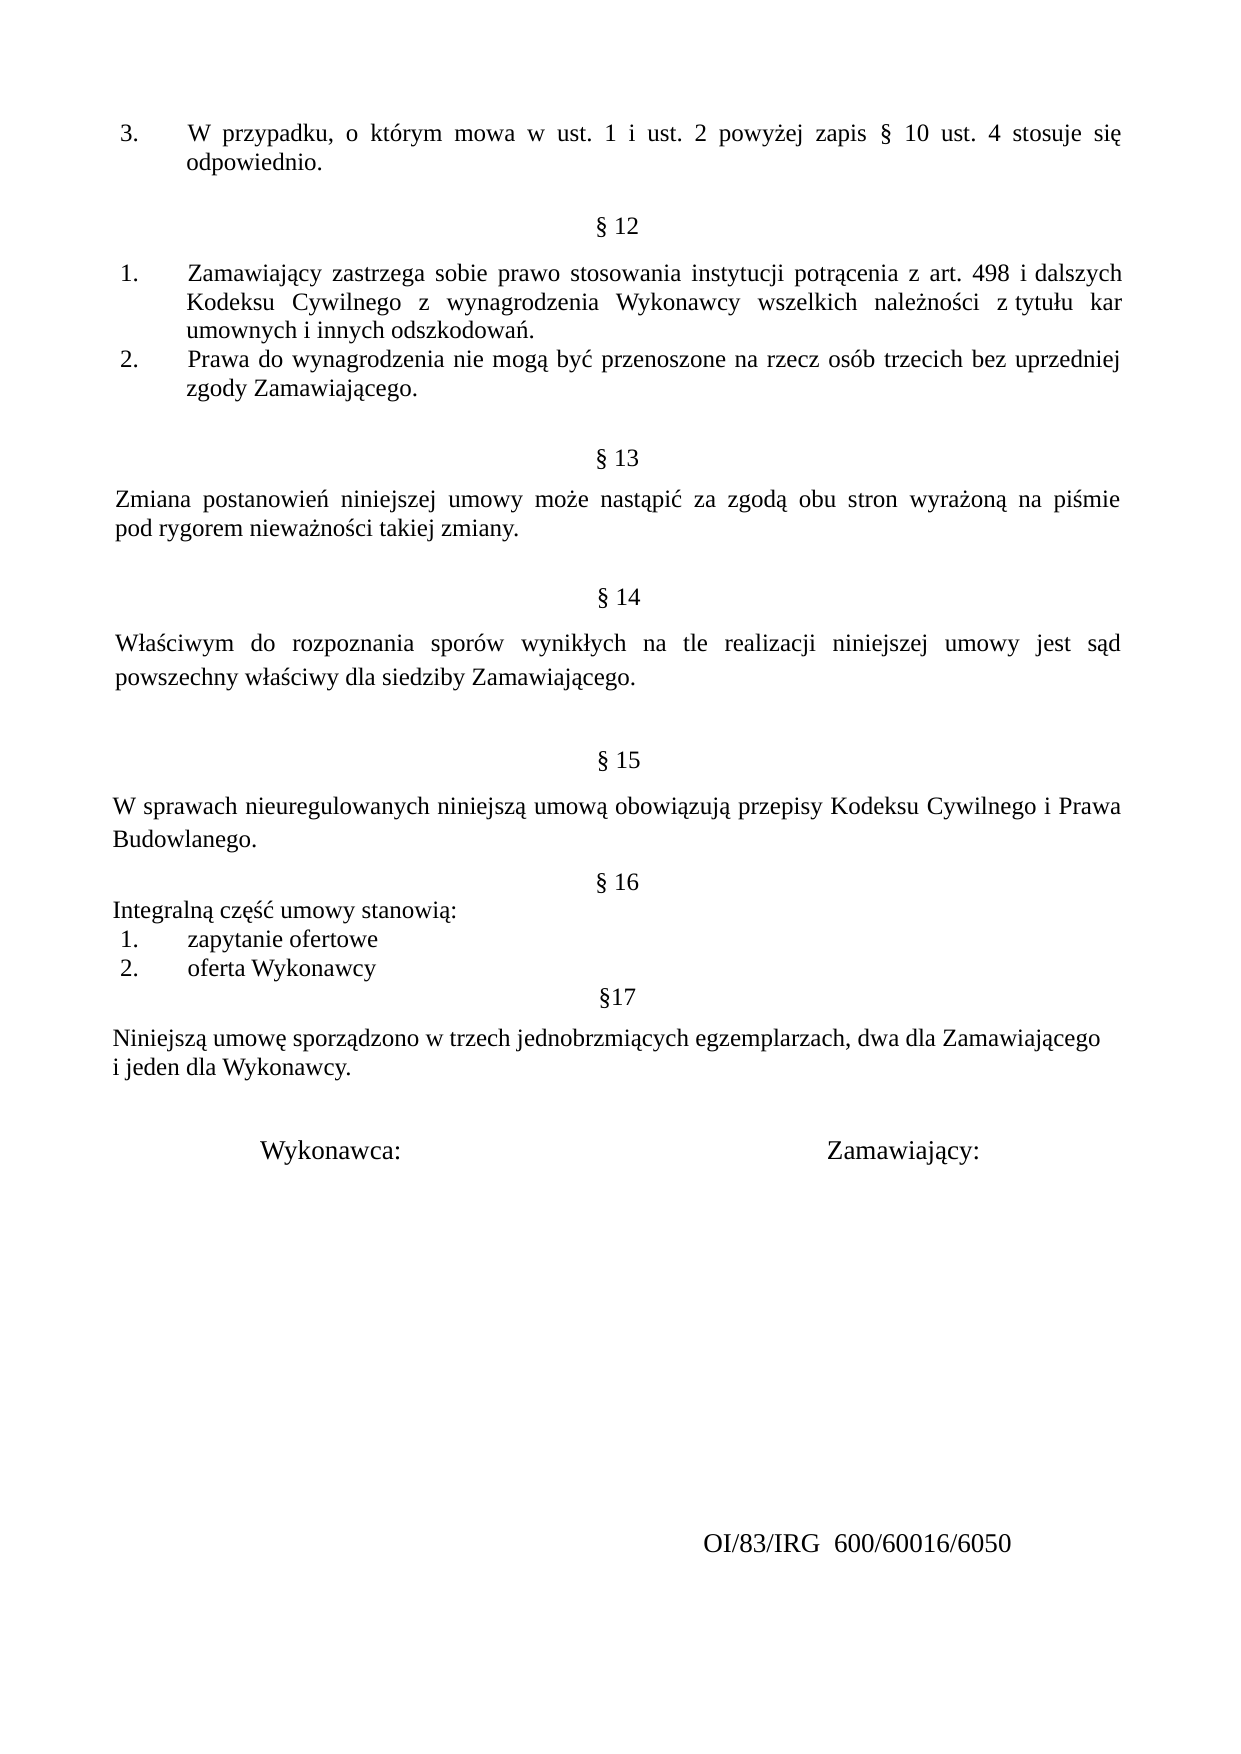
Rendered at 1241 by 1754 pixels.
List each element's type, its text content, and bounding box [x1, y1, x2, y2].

list oferta Wykonawcy [114, 953, 1122, 982]
text §17 [112, 982, 1122, 1011]
text OI/83/IRG 600/60016/6050 [112, 1527, 1122, 1558]
text § 15 [115, 740, 1122, 775]
list Zamawiający zastrzega sobie prawo stosowania instytucji potrącenia z art. 498 i dalszych Kodeksu Cywilnego z wynagrodzenia Wykonawcy wszelkich należności z tytułu kar umownych i innych odszkodowań. [114, 258, 1122, 344]
text § 13 [112, 443, 1122, 472]
text § 12 [112, 211, 1122, 240]
text Integralną część umowy stanowią: [112, 896, 1122, 924]
text § 16 [112, 867, 1122, 896]
text § 14 [115, 577, 1122, 613]
list W przypadku, o którym mowa w ust. 1 i ust. 2 powyżej zapis § 10 ust. 4 stosuje się odpowiednio. [114, 118, 1122, 176]
text Wykonawca: Zamawiający: [112, 1134, 1122, 1166]
text Niniejszą umowę sporządzono w trzech jednobrzmiących egzemplarzach, dwa dla Zamawiającego i jeden dla Wykonawcy. [112, 1023, 1122, 1081]
text Zmiana postanowień niniejszej umowy może nastąpić za zgodą obu stron wyrażoną na piśmie pod rygorem nieważności takiej zmiany. [115, 484, 1122, 542]
list Prawa do wynagrodzenia nie mogą być przenoszone na rzecz osób trzecich bez uprzedniej zgody Zamawiającego. [114, 344, 1122, 402]
text W sprawach nieuregulowanych niniejszą umową obowiązują przepisy Kodeksu Cywilnego i Prawa Budowlanego. [112, 788, 1122, 854]
text Właściwym do rozpoznania sporów wynikłych na tle realizacji niniejszej umowy jest sąd powszechny właściwy dla siedziby Zamawiającego. [115, 625, 1122, 692]
list zapytanie ofertowe [114, 924, 1122, 953]
